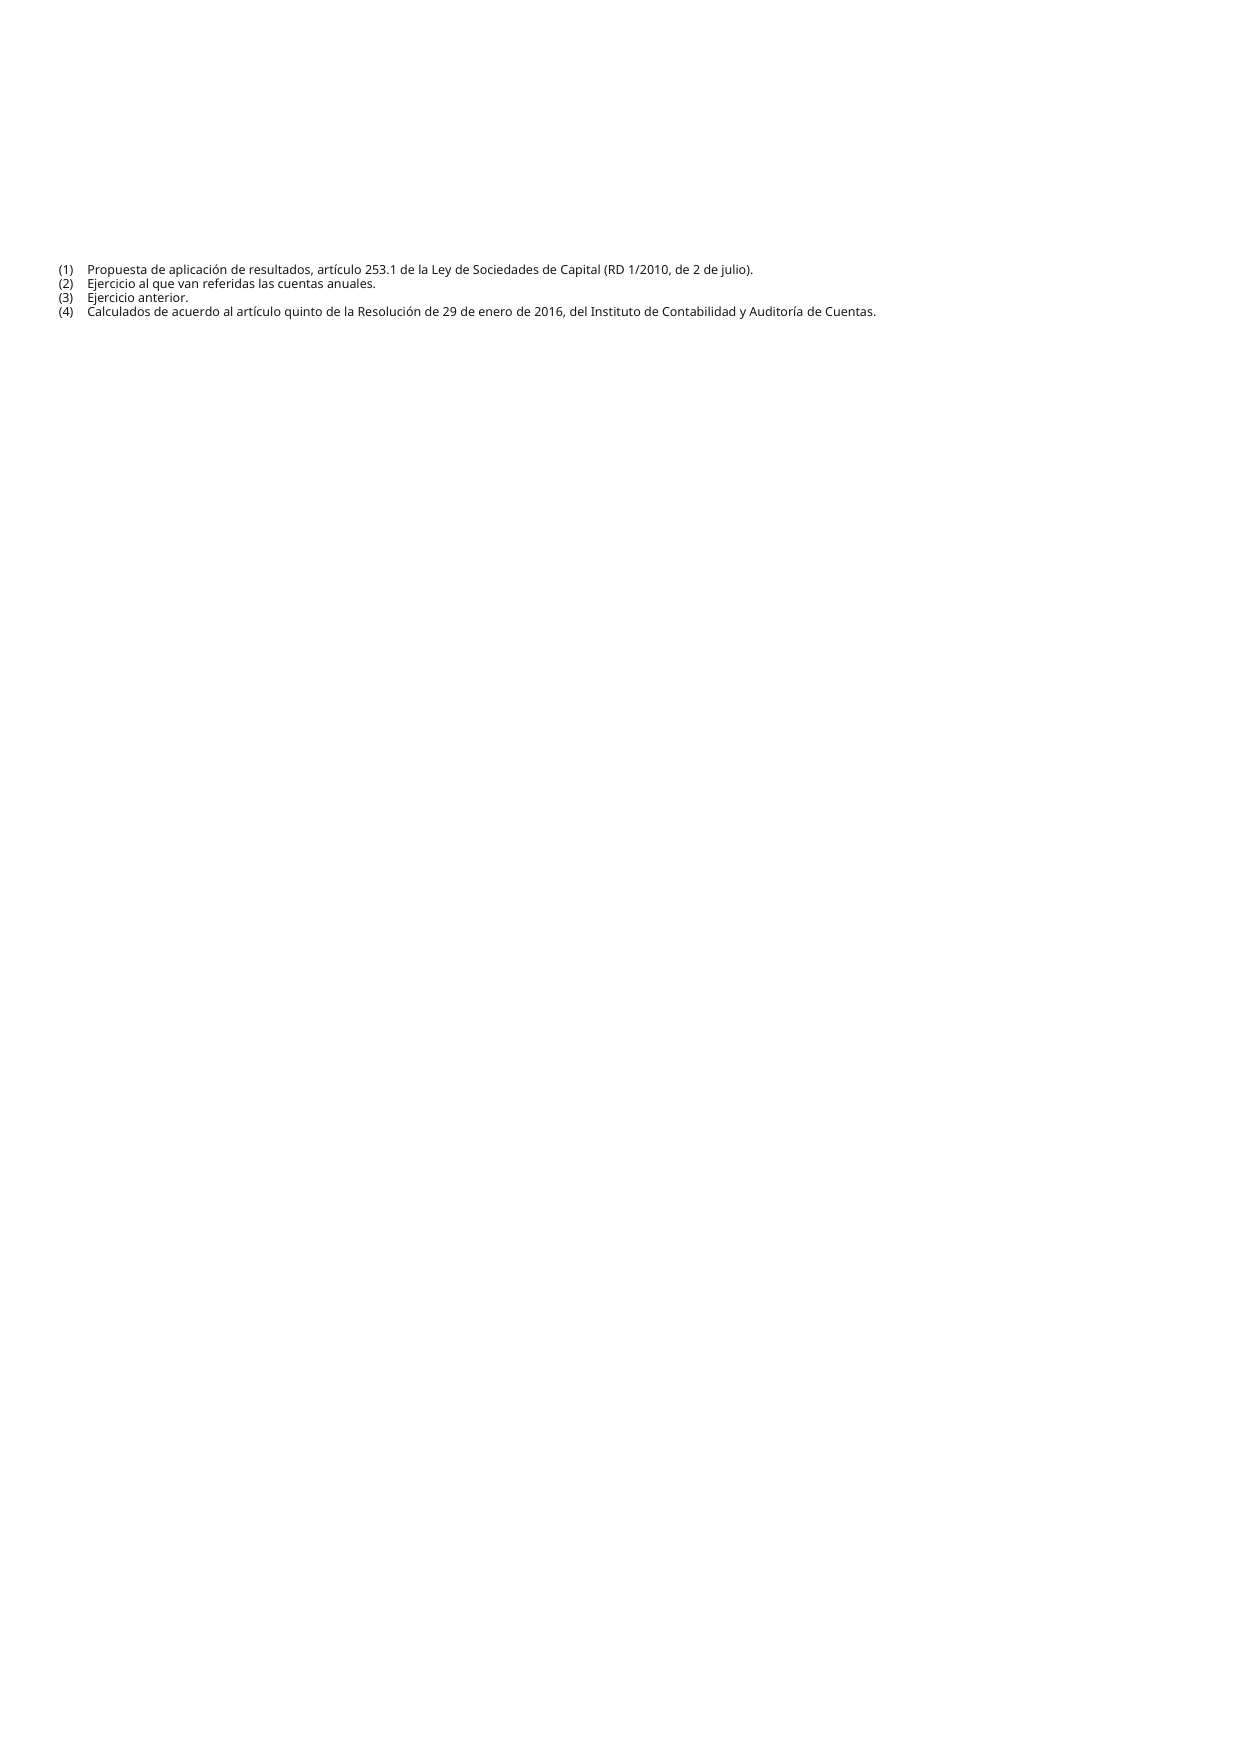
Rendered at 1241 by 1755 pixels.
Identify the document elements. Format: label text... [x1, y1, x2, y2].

list Ejercicio anterior. [58, 291, 1218, 305]
list Ejercicio al que van referidas las cuentas anuales. [58, 278, 1218, 291]
list Propuesta de aplicación de resultados, artículo 253.1 de la Ley de Sociedades de Capital (RD 1/2010, de 2 de julio). [58, 264, 1218, 278]
list Calculados de acuerdo al artículo quinto de la Resolución de 29 de enero de 2016, del Instituto de Contabilidad y Auditoría de Cuentas. [58, 305, 1218, 319]
